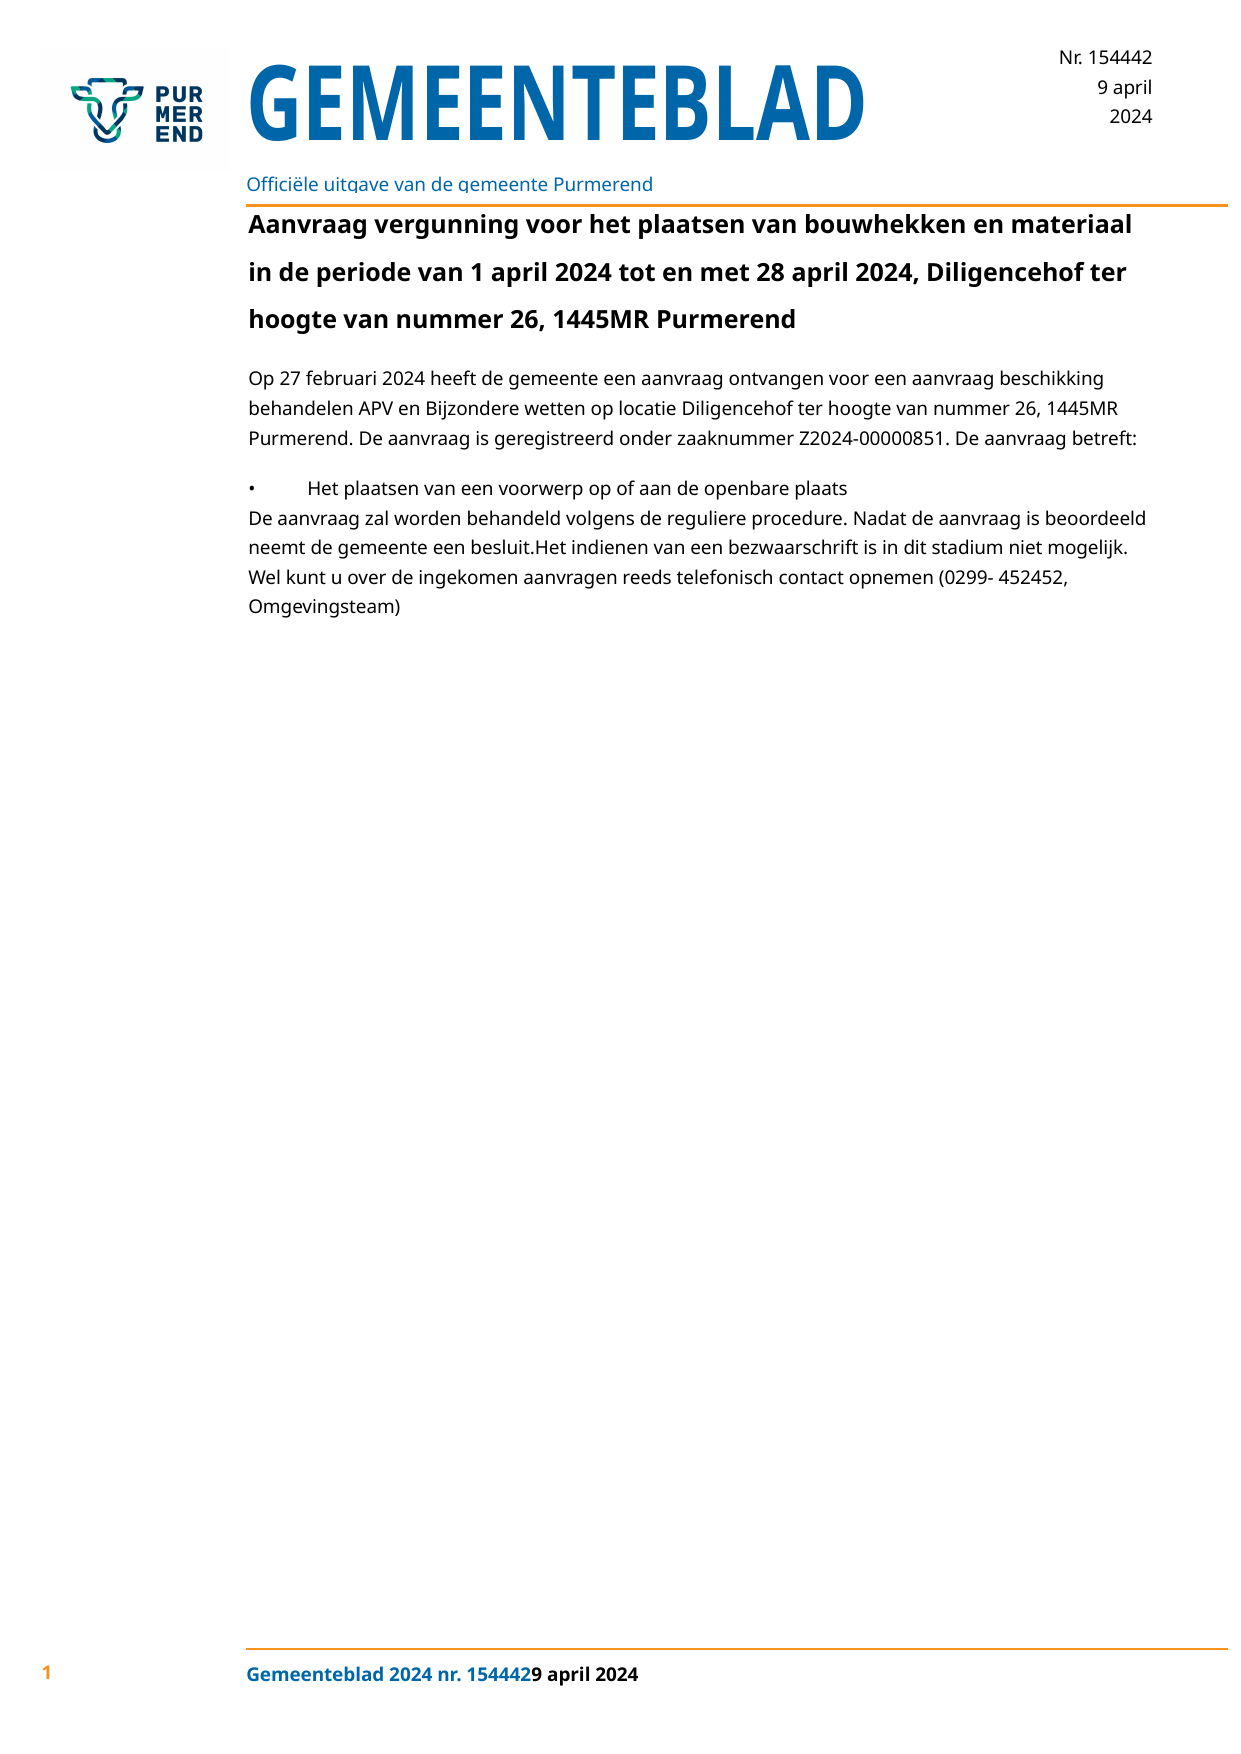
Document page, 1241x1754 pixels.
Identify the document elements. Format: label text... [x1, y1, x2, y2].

picture [41, 47, 231, 172]
list Het plaatsen van een voorwerp op of aan de openbare plaats [248, 475, 1152, 501]
text De aanvraag zal worden behandeld volgens de reguliere procedure. Nadat de aanvraag is beoordeeld neemt de gemeente een besluit.Het indienen van een bezwaarschrift is in dit stadium niet mogelijk. Wel kunt u over de ingekomen aanvragen reeds telefonisch contact opnemen (0299- 452452, Omgevingsteam) [248, 505, 1152, 619]
text Op 27 februari 2024 heeft de gemeente een aanvraag ontvangen voor een aanvraag beschikking behandelen APV en Bijzondere wetten op locatie Diligencehof ter hoogte van nummer 26, 1445MR Purmerend. De aanvraag is geregistreerd onder zaaknummer Z2024-00000851. De aanvraag betreft: [248, 366, 1152, 450]
text Aanvraag vergunning voor het plaatsen van bouwhekken en materiaal in de periode van 1 april 2024 tot en met 28 april 2024, Diligencehof ter hoogte van nummer 26, 1445MR Purmerend [248, 207, 1152, 336]
